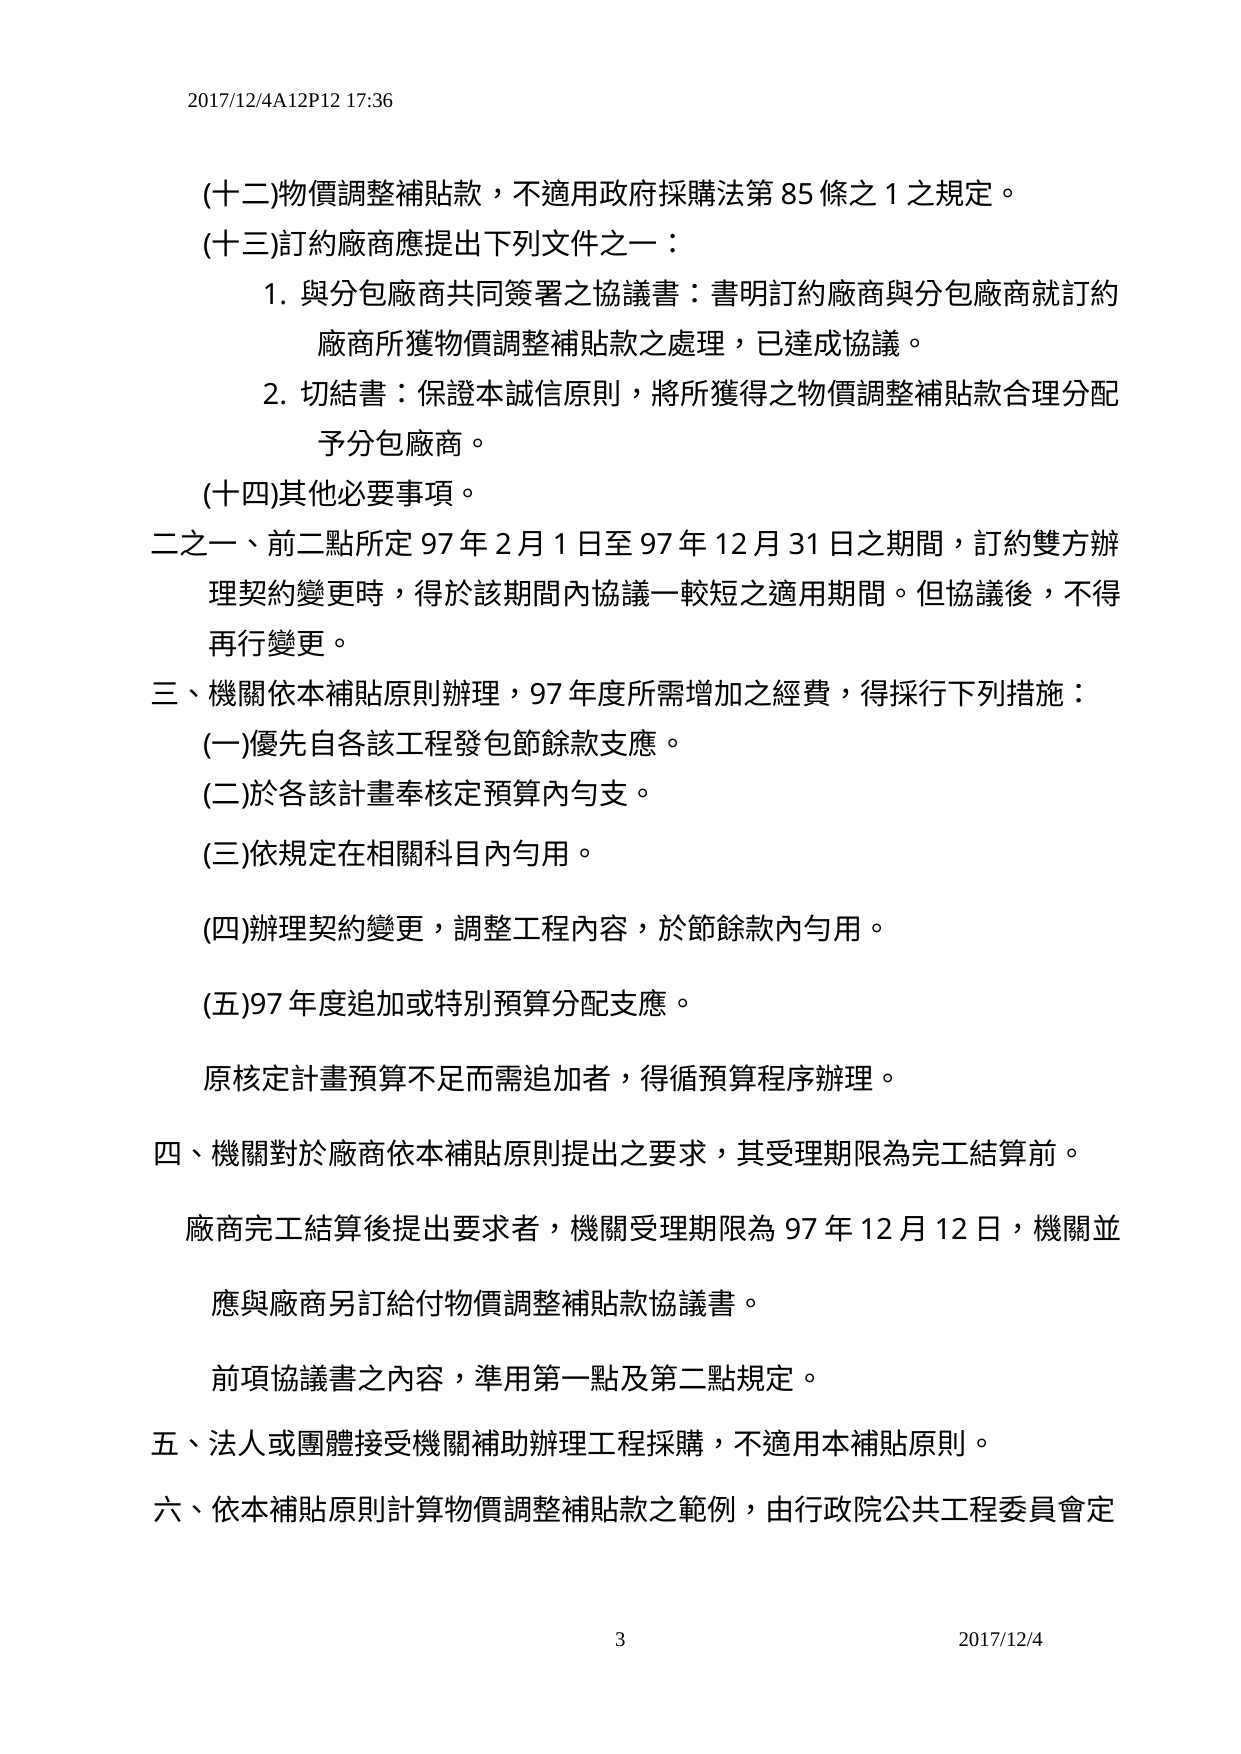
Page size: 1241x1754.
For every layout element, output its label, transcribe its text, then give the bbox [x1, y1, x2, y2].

table_cell 二之一、前二點所定97年2月1日至97年12月31日之期間，訂約雙方辦理契約變更時，得於該期間內協議一較短之適用期間。但協議後，不得再行變更。 [150, 515, 1125, 664]
table_cell (十二)物價調整補貼款，不適用政府採購法第85條之1之規定。 (十三)訂約廠商應提出下列文件之一： 與分包廠商共同簽署之協議書：書明訂約廠商與分包廠商就訂約廠商所獲物價調整補貼款之處理，已達成協議。 切結書：保證本誠信原則，將所獲得之物價調整補貼款合理分配予分包廠商。 (十四)其他必要事項。 [150, 165, 1125, 514]
table_cell 五、法人或團體接受機關補助辦理工程採購，不適用本補貼原則。 [150, 1415, 1125, 1470]
table_cell 六、依本補貼原則計算物價調整補貼款之範例，由行政院公共工程委員會定 [150, 1470, 1125, 1545]
table_cell 三、機關依本補貼原則辦理，97年度所需增加之經費，得採行下列措施： (一)優先自各該工程發包節餘款支應。 (二)於各該計畫奉核定預算內勻支。 (三)依規定在相關科目內勻用。 (四)辦理契約變更，調整工程內容，於節餘款內勻用。 (五)97年度追加或特別預算分配支應。 原核定計畫預算不足而需追加者，得循預算程序辦理。 [150, 665, 1125, 1114]
table_cell 四、機關對於廠商依本補貼原則提出之要求，其受理期限為完工結算前。 廠商完工結算後提出要求者，機關受理期限為97年12月12日，機關並應與廠商另訂給付物價調整補貼款協議書。 前項協議書之內容，準用第一點及第二點規定。 [150, 1115, 1125, 1414]
